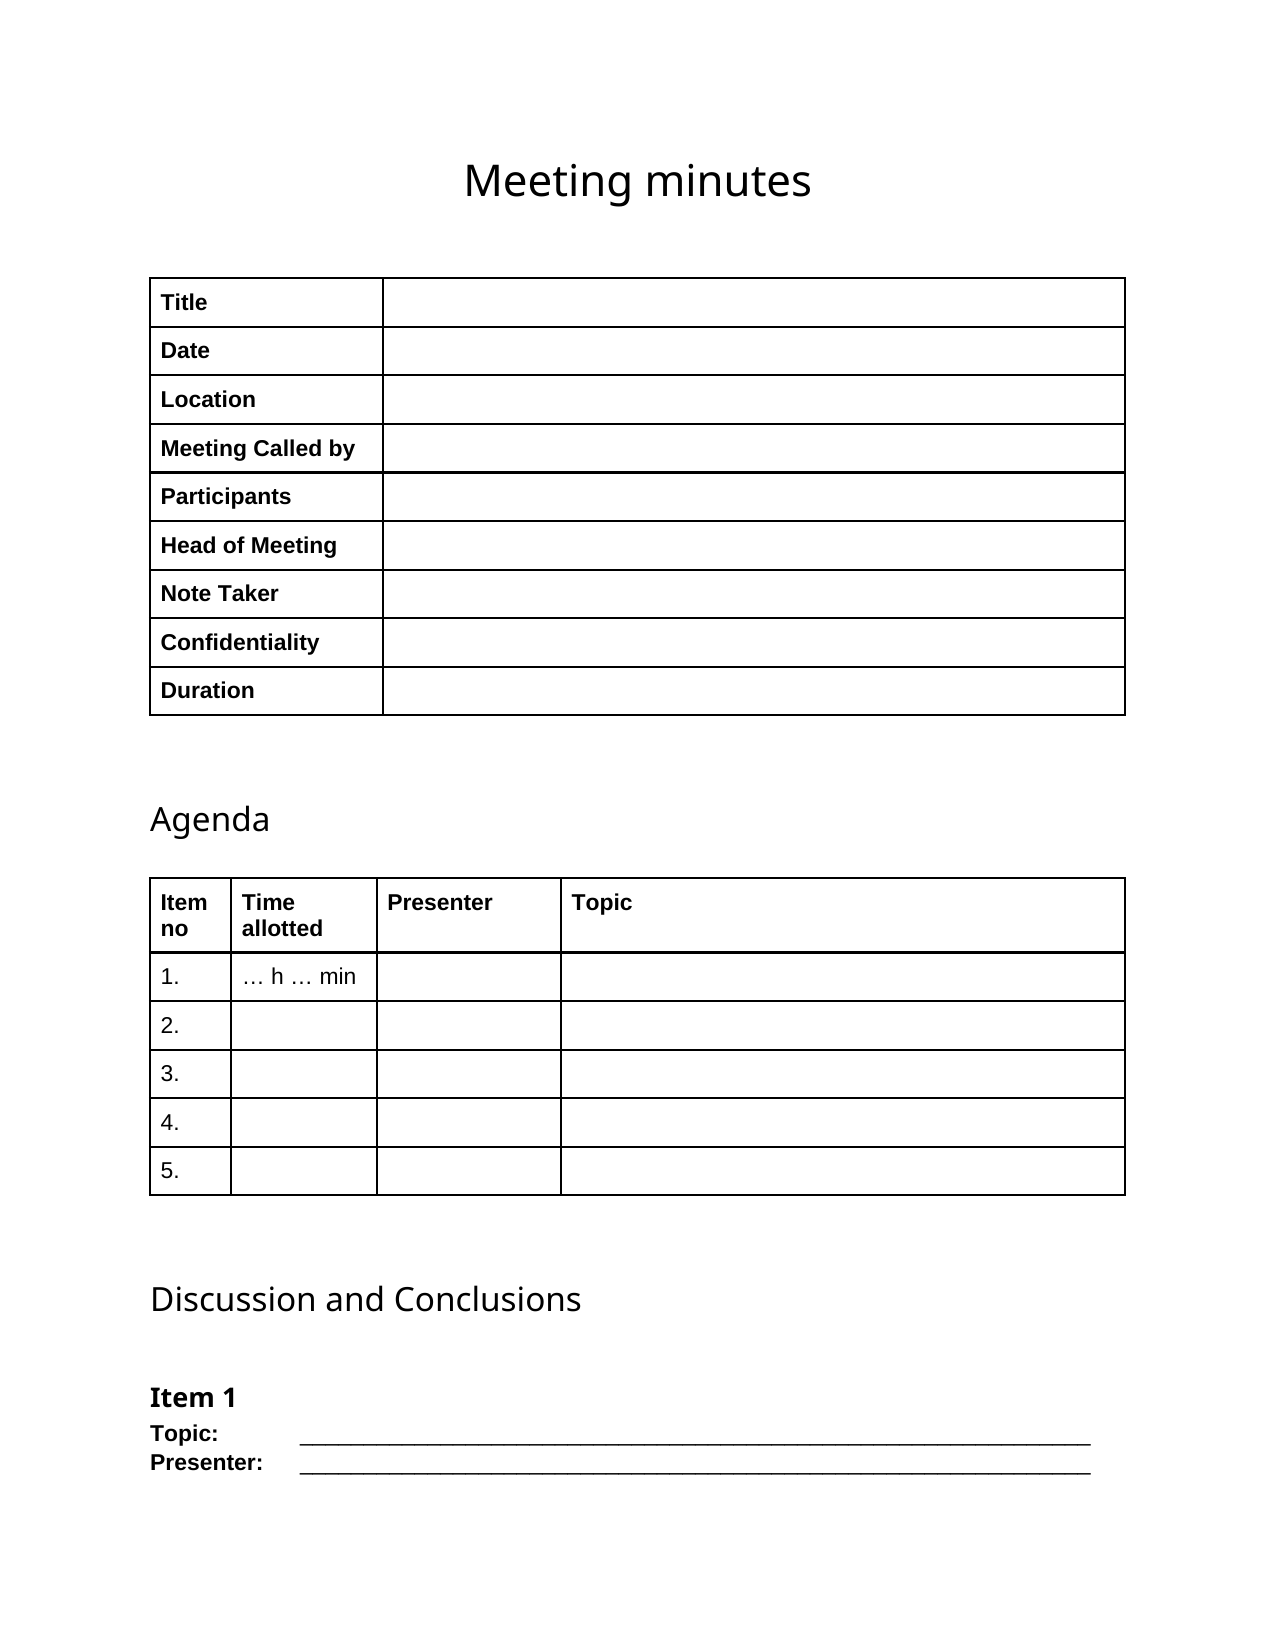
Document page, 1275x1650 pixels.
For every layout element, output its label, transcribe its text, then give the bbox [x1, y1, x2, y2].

subtitle Item 1 [150, 1378, 1125, 1415]
title Meeting minutes [150, 150, 1125, 209]
table_cell [562, 1051, 1124, 1097]
table_cell [232, 1099, 376, 1146]
table_cell [232, 1051, 376, 1097]
subtitle Discussion and Conclusions [150, 1276, 1125, 1321]
table_cell [384, 474, 1124, 520]
table_cell [562, 954, 1124, 1000]
subtitle Agenda [150, 796, 1125, 841]
table_cell [378, 1099, 560, 1146]
text Presenter: ______________________________________________________________ [150, 1450, 1125, 1476]
table_cell [232, 1002, 376, 1048]
table_cell [232, 1148, 376, 1194]
table_cell Duration [151, 668, 382, 714]
table_cell 1. [151, 954, 230, 1000]
table_cell Location [151, 376, 382, 423]
table_cell [562, 1002, 1124, 1048]
table_cell … h … min [232, 954, 376, 1000]
table_cell Confidentiality [151, 619, 382, 666]
table_cell [378, 954, 560, 1000]
table_cell [378, 1148, 560, 1194]
table_cell [562, 1099, 1124, 1146]
table_header Time allotted [232, 879, 376, 951]
table_header Topic [562, 879, 1124, 951]
table_cell Participants [151, 474, 382, 520]
table_cell 4. [151, 1099, 230, 1146]
table_cell [384, 328, 1124, 374]
table_cell 5. [151, 1148, 230, 1194]
table_cell [384, 522, 1124, 568]
table_cell [384, 376, 1124, 423]
table_cell 3. [151, 1051, 230, 1097]
text Topic: ______________________________________________________________ [150, 1421, 1125, 1446]
table_cell [384, 619, 1124, 666]
table_header Presenter [378, 879, 560, 951]
table_cell [384, 425, 1124, 471]
table_cell [378, 1051, 560, 1097]
table_cell [384, 668, 1124, 714]
table_header Item no [151, 879, 230, 951]
table_header [384, 279, 1124, 326]
table_cell Note Taker [151, 571, 382, 617]
table_cell [562, 1148, 1124, 1194]
table_cell Meeting Called by [151, 425, 382, 471]
table_cell 2. [151, 1002, 230, 1048]
table_cell Head of Meeting [151, 522, 382, 568]
table_cell [384, 571, 1124, 617]
table_cell Date [151, 328, 382, 374]
table_header Title [151, 279, 382, 326]
table_cell [378, 1002, 560, 1048]
